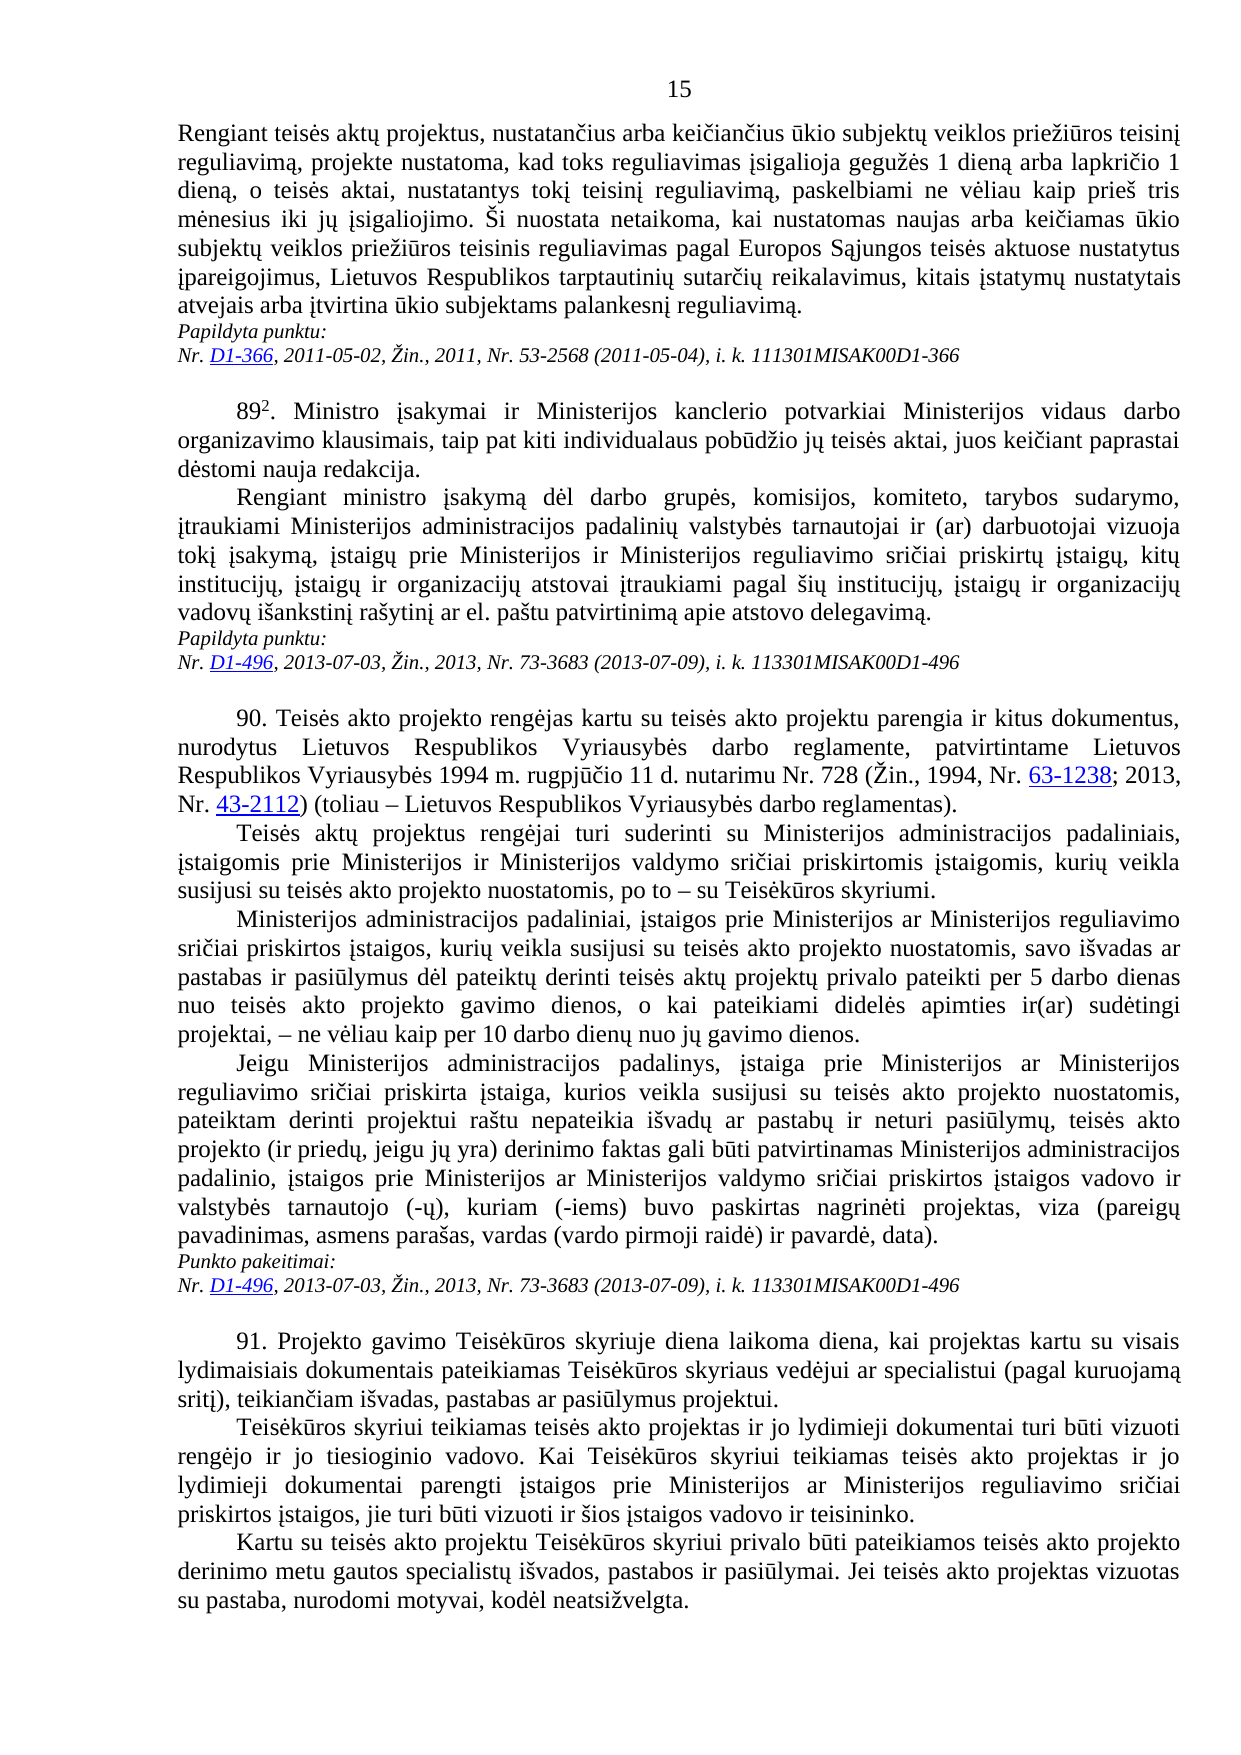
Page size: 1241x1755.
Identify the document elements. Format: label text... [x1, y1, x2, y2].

text Teisės aktų projektus rengėjai turi suderinti su Ministerijos administracijos padaliniais, įstaigomis prie Ministerijos ir Ministerijos valdymo sričiai priskirtomis įstaigomis, kurių veikla susijusi su teisės akto projekto nuostatomis, po to – su Teisėkūros skyriumi. [177, 818, 1181, 904]
text Jeigu Ministerijos administracijos padalinys, įstaiga prie Ministerijos ar Ministerijos reguliavimo sričiai priskirta įstaiga, kurios veikla susijusi su teisės akto projekto nuostatomis, pateiktam derinti projektui raštu nepateikia išvadų ar pastabų ir neturi pasiūlymų, teisės akto projekto (ir priedų, jeigu jų yra) derinimo faktas gali būti patvirtinamas Ministerijos administracijos padalinio, įstaigos prie Ministerijos ar Ministerijos valdymo sričiai priskirtos įstaigos vadovo ir valstybės tarnautojo (-ų), kuriam (-iems) buvo paskirtas nagrinėti projektas, viza (pareigų pavadinimas, asmens parašas, vardas (vardo pirmoji raidė) ir pavardė, data). [177, 1048, 1181, 1249]
text Rengiant teisės aktų projektus, nustatančius arba keičiančius ūkio subjektų veiklos priežiūros teisinį reguliavimą, projekte nustatoma, kad toks reguliavimas įsigalioja gegužės 1 dieną arba lapkričio 1 dieną, o teisės aktai, nustatantys tokį teisinį reguliavimą, paskelbiami ne vėliau kaip prieš tris mėnesius iki jų įsigaliojimo. Ši nuostata netaikoma, kai nustatomas naujas arba keičiamas ūkio subjektų veiklos priežiūros teisinis reguliavimas pagal Europos Sąjungos teisės aktuose nustatytus įpareigojimus, Lietuvos Respublikos tarptautinių sutarčių reikalavimus, kitais įstatymų nustatytais atvejais arba įtvirtina ūkio subjektams palankesnį reguliavimą. [177, 118, 1181, 319]
text Kartu su teisės akto projektu Teisėkūros skyriui privalo būti pateikiamos teisės akto projekto derinimo metu gautos specialistų išvados, pastabos ir pasiūlymai. Jei teisės akto projektas vizuotas su pastaba, nurodomi motyvai, kodėl neatsižvelgta. [177, 1527, 1181, 1614]
text 90. Teisės akto projekto rengėjas kartu su teisės akto projektu parengia ir kitus dokumentus, nurodytus Lietuvos Respublikos Vyriausybės darbo reglamente, patvirtintame Lietuvos Respublikos Vyriausybės 1994 m. rugpjūčio 11 d. nutarimu Nr. 728 (Žin., 1994, Nr. 63-1238; 2013, Nr. 43-2112) (toliau – Lietuvos Respublikos Vyriausybės darbo reglamentas). [177, 703, 1181, 818]
text Ministerijos administracijos padaliniai, įstaigos prie Ministerijos ar Ministerijos reguliavimo sričiai priskirtos įstaigos, kurių veikla susijusi su teisės akto projekto nuostatomis, savo išvadas ar pastabas ir pasiūlymus dėl pateiktų derinti teisės aktų projektų privalo pateikti per 5 darbo dienas nuo teisės akto projekto gavimo dienos, o kai pateikiami didelės apimties ir(ar) sudėtingi projektai, – ne vėliau kaip per 10 darbo dienų nuo jų gavimo dienos. [177, 904, 1181, 1048]
text Rengiant ministro įsakymą dėl darbo grupės, komisijos, komiteto, tarybos sudarymo, įtraukiami Ministerijos administracijos padalinių valstybės tarnautojai ir (ar) darbuotojai vizuoja tokį įsakymą, įstaigų prie Ministerijos ir Ministerijos reguliavimo sričiai priskirtų įstaigų, kitų institucijų, įstaigų ir organizacijų atstovai įtraukiami pagal šių institucijų, įstaigų ir organizacijų vadovų išankstinį rašytinį ar el. paštu patvirtinimą apie atstovo delegavimą. [177, 482, 1181, 626]
text Nr. D1-496, 2013-07-03, Žin., 2013, Nr. 73-3683 (2013-07-09), i. k. 113301MISAK00D1-496 [177, 1273, 1181, 1297]
text Nr. D1-366, 2011-05-02, Žin., 2011, Nr. 53-2568 (2011-05-04), i. k. 111301MISAK00D1-366 [177, 343, 1181, 367]
text Teisėkūros skyriui teikiamas teisės akto projektas ir jo lydimieji dokumentai turi būti vizuoti rengėjo ir jo tiesioginio vadovo. Kai Teisėkūros skyriui teikiamas teisės akto projektas ir jo lydimieji dokumentai parengti įstaigos prie Ministerijos ar Ministerijos reguliavimo sričiai priskirtos įstaigos, jie turi būti vizuoti ir šios įstaigos vadovo ir teisininko. [177, 1412, 1181, 1527]
text Papildyta punktu: [177, 626, 1181, 650]
text Punkto pakeitimai: [177, 1249, 1181, 1273]
text 91. Projekto gavimo Teisėkūros skyriuje diena laikoma diena, kai projektas kartu su visais lydimaisiais dokumentais pateikiamas Teisėkūros skyriaus vedėjui ar specialistui (pagal kuruojamą sritį), teikiančiam išvadas, pastabas ar pasiūlymus projektui. [177, 1326, 1181, 1412]
text Papildyta punktu: [177, 319, 1181, 343]
text Nr. D1-496, 2013-07-03, Žin., 2013, Nr. 73-3683 (2013-07-09), i. k. 113301MISAK00D1-496 [177, 650, 1181, 674]
text 892. Ministro įsakymai ir Ministerijos kanclerio potvarkiai Ministerijos vidaus darbo organizavimo klausimais, taip pat kiti individualaus pobūdžio jų teisės aktai, juos keičiant paprastai dėstomi nauja redakcija. [177, 396, 1181, 482]
